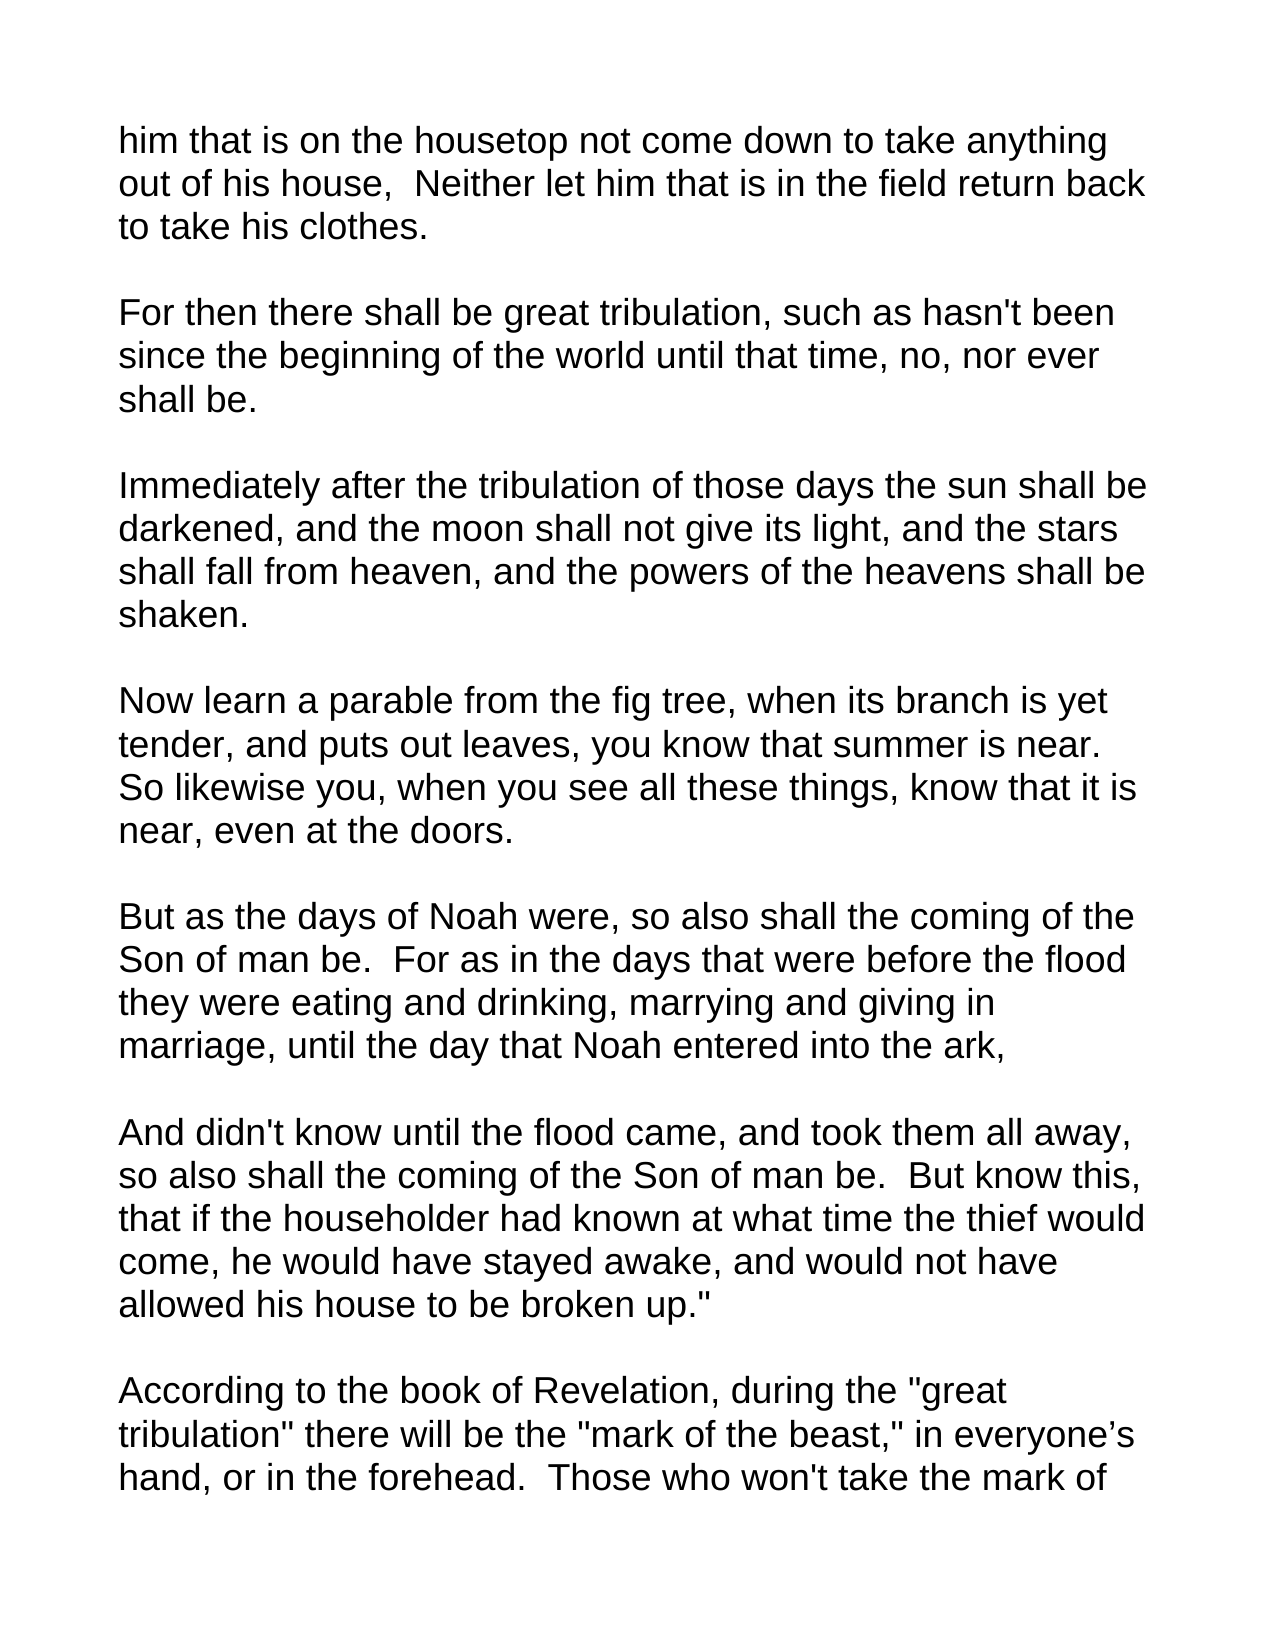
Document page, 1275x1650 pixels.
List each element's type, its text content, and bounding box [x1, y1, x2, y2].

text Now learn a parable from the fig tree, when its branch is yet tender, and puts out leaves, you know that summer is near. So likewise you, when you see all these things, know that it is near, even at the doors. [118, 679, 1157, 851]
text But as the days of Noah were, so also shall the coming of the Son of man be. For as in the days that were before the flood they were eating and drinking, marrying and giving in marriage, until the day that Noah entered into the ark, [118, 894, 1157, 1067]
text And didn't know until the flood came, and took them all away, so also shall the coming of the Son of man be. But know this, that if the householder had known at what time the thief would come, he would have stayed awake, and would not have allowed his house to be broken up." [118, 1110, 1157, 1326]
text him that is on the housetop not come down to take anything out of his house, Neither let him that is in the field return back to take his clothes. [118, 118, 1157, 247]
text According to the book of Revelation, during the "great tribulation" there will be the "mark of the beast," in everyone’s hand, or in the forehead. Those who won't take the mark of [118, 1369, 1157, 1498]
text For then there shall be great tribulation, such as hasn't been since the beginning of the world until that time, no, nor ever shall be. [118, 291, 1157, 420]
text Immediately after the tribulation of those days the sun shall be darkened, and the moon shall not give its light, and the stars shall fall from heaven, and the powers of the heavens shall be shaken. [118, 463, 1157, 636]
